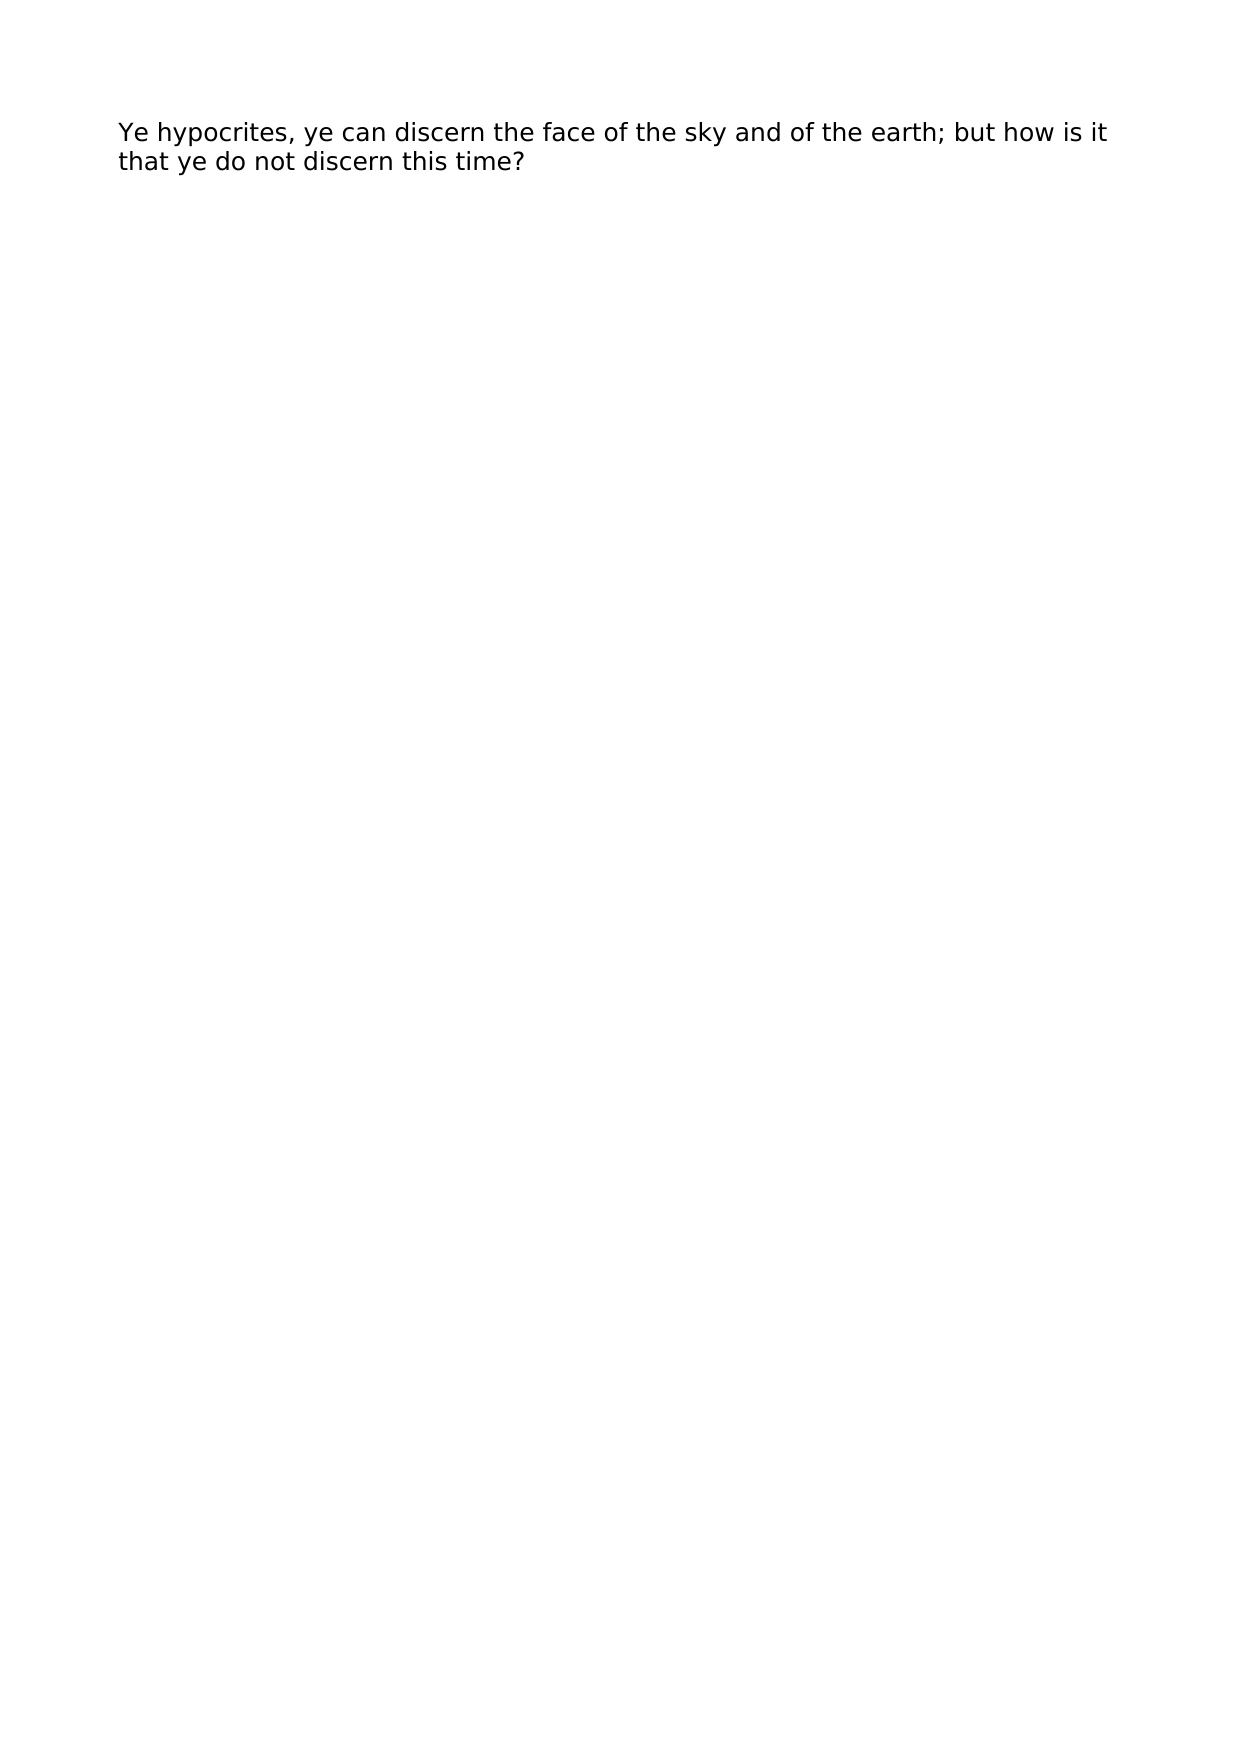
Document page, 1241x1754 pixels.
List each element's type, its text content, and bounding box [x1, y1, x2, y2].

text Ye hypocrites, ye can discern the face of the sky and of the earth; but how is it that ye do not discern this time? [118, 118, 1122, 176]
